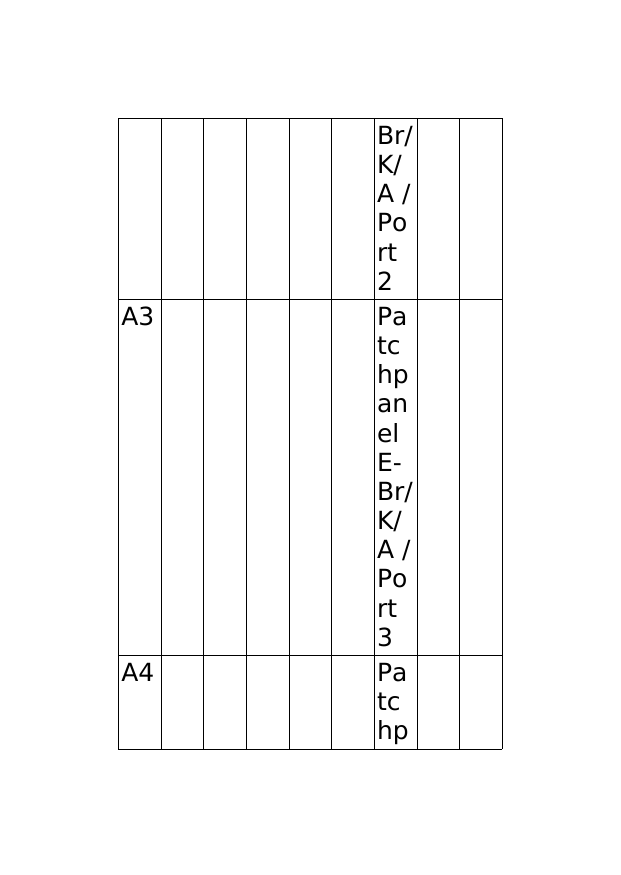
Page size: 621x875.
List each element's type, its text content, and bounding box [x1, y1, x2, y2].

table_cell [162, 656, 203, 748]
table_cell [332, 119, 374, 299]
table_cell [162, 119, 203, 299]
table_cell Br/K/A / Port 2 [375, 119, 417, 299]
table_cell [204, 656, 246, 748]
table_cell [247, 119, 289, 299]
table_cell [290, 119, 331, 299]
table_cell [332, 300, 374, 655]
table_cell [162, 300, 203, 655]
table_cell [460, 656, 502, 748]
table_cell [332, 656, 374, 748]
table_cell [418, 300, 459, 655]
table_cell [290, 656, 331, 748]
table_cell [460, 300, 502, 655]
table_cell [418, 119, 459, 299]
table_cell [119, 119, 161, 299]
table_cell [418, 656, 459, 748]
table_cell [204, 119, 246, 299]
table_cell [247, 656, 289, 748]
table_cell [290, 300, 331, 655]
table_cell Patchpanel E-Br/K/A / Port 3 [375, 300, 417, 655]
table_cell Patchp [375, 656, 417, 748]
table_cell [460, 119, 502, 299]
table_cell [247, 300, 289, 655]
table_cell A3 [119, 300, 161, 655]
table_cell A4 [119, 656, 161, 748]
table_cell [204, 300, 246, 655]
